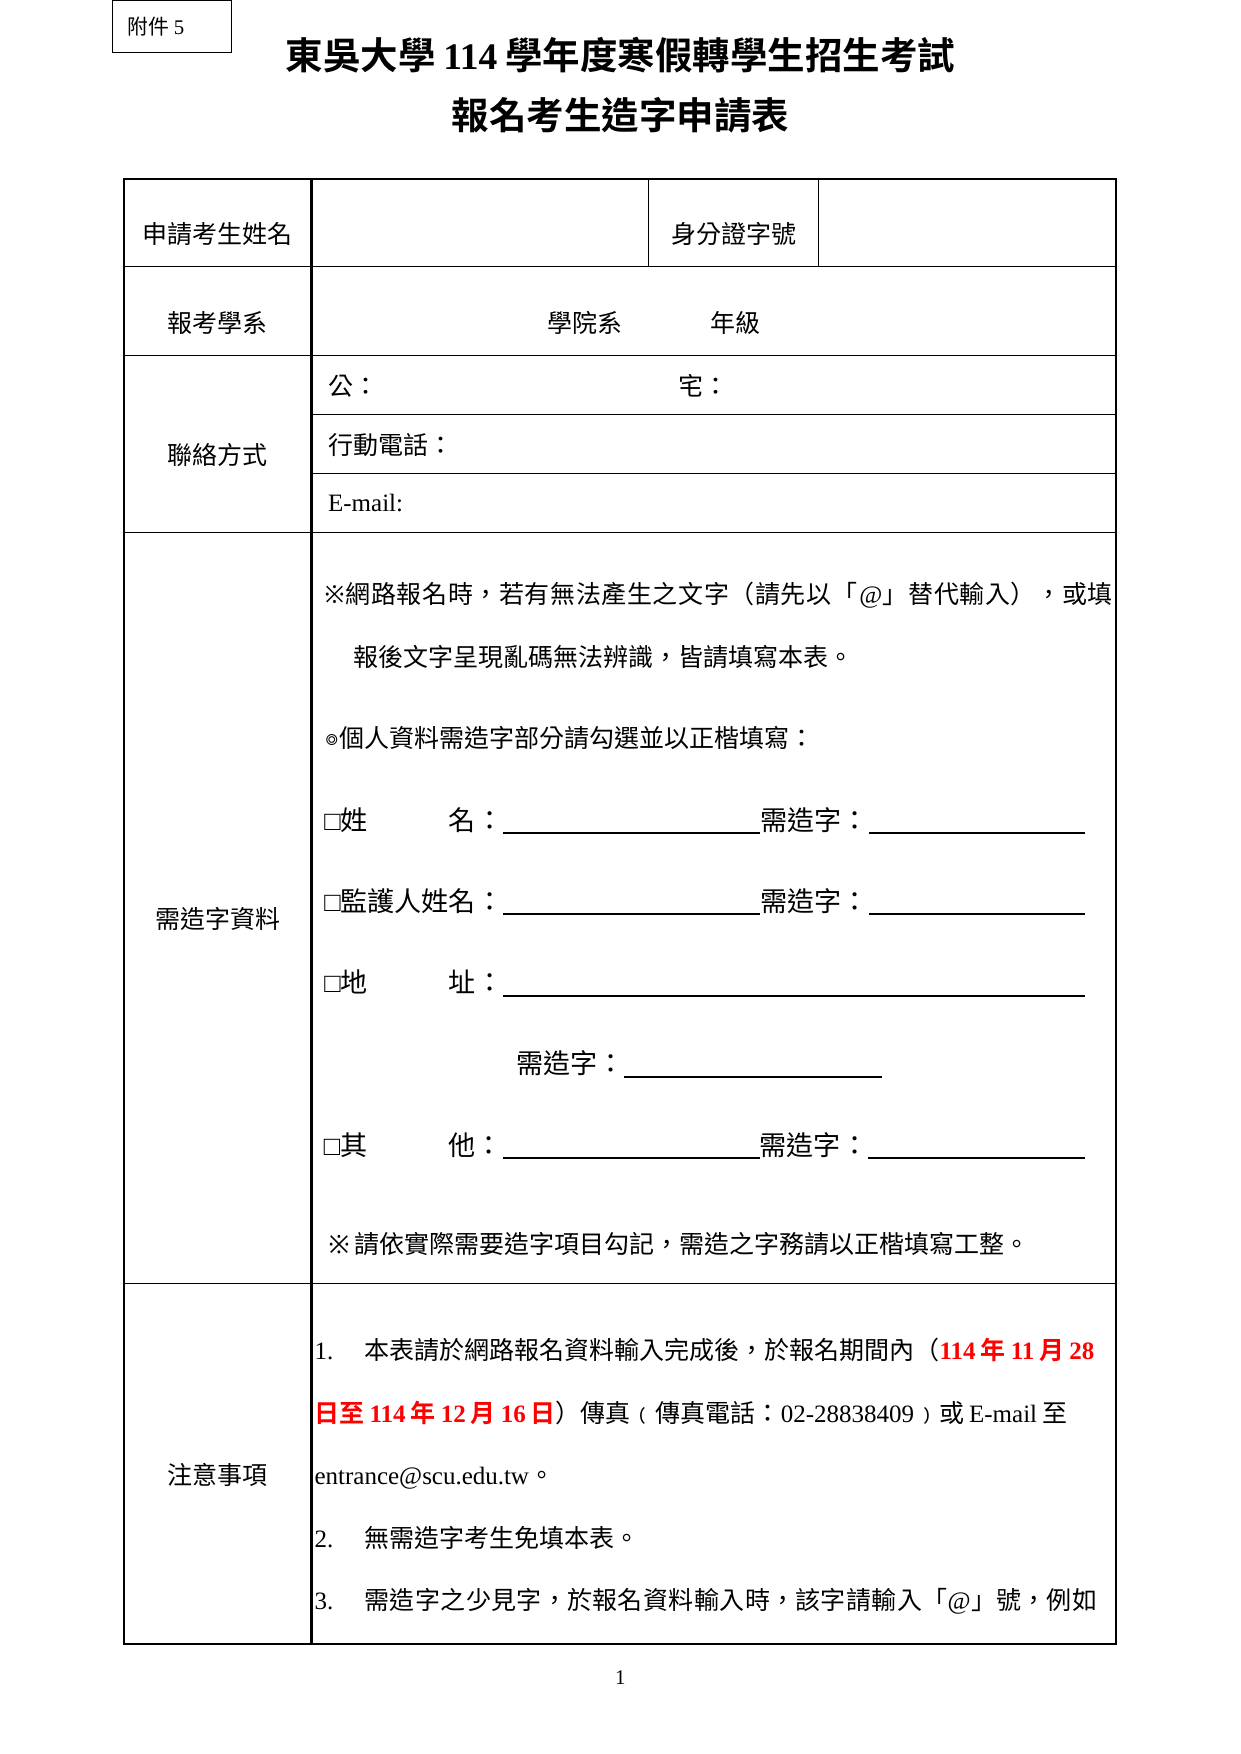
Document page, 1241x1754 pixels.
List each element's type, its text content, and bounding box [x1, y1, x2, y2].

table_cell 本表請於網路報名資料輸入完成後，於報名期間內（114年11月28日至114年12月16日）傳真﹙傳真電話：02-28838409﹚或E-mail至entrance@scu.edu.tw。 無需造字考生免填本表。 需造字之少見字，於報名資料輸入時，該字請輸入「@」號，例如李彣儀輸入李@儀。 常用難字如：「彣」、「栢」、「㫥」、「鍈」、「𣏌」、「濚」、「晧」、「峯」 「珏」、「隽」等，亦請以「@」號登錄。 由於考生電腦並未安裝造字系統，本校雖完成造字，仍未能於考生個人電腦上呈現，或出現亂碼，因此請依報考證明書所載為準。 若有任何問題，請電本校招生委員會（招生組：02-28819471轉6062至6069）。 [313, 1284, 1115, 1643]
table_cell 需造字資料 [125, 533, 310, 1283]
table_cell 學院系 年級 [313, 267, 1115, 354]
table_header 申請考生姓名 [125, 180, 310, 266]
subtitle 報名考生造字申請表 [118, 86, 1122, 140]
table_cell 行動電話： [313, 415, 1115, 473]
table_cell 公： 宅： [313, 356, 1115, 413]
table_cell 注意事項 [125, 1284, 310, 1643]
text 東吳大學114學年度寒假轉學生招生考試 [118, 26, 1122, 80]
table_header [313, 180, 648, 266]
table_cell 聯絡方式 [125, 356, 310, 532]
table_header [819, 180, 1115, 266]
table_cell E-mail: [313, 474, 1115, 532]
table_cell 報考學系 [125, 267, 310, 354]
table_cell ※網路報名時，若有無法產生之文字（請先以「@」替代輸入），或填報後文字呈現亂碼無法辨識，皆請填寫本表。 ◎個人資料需造字部分請勾選並以正楷填寫： □姓 名： 需造字： □監護人姓名： 需造字： □地 址： 需造字： □其 他： 需造字： ※請依實際需要造字項目勾記，需造之字務請以正楷填寫工整。 [313, 533, 1115, 1283]
table_header 身分證字號 [649, 180, 818, 266]
